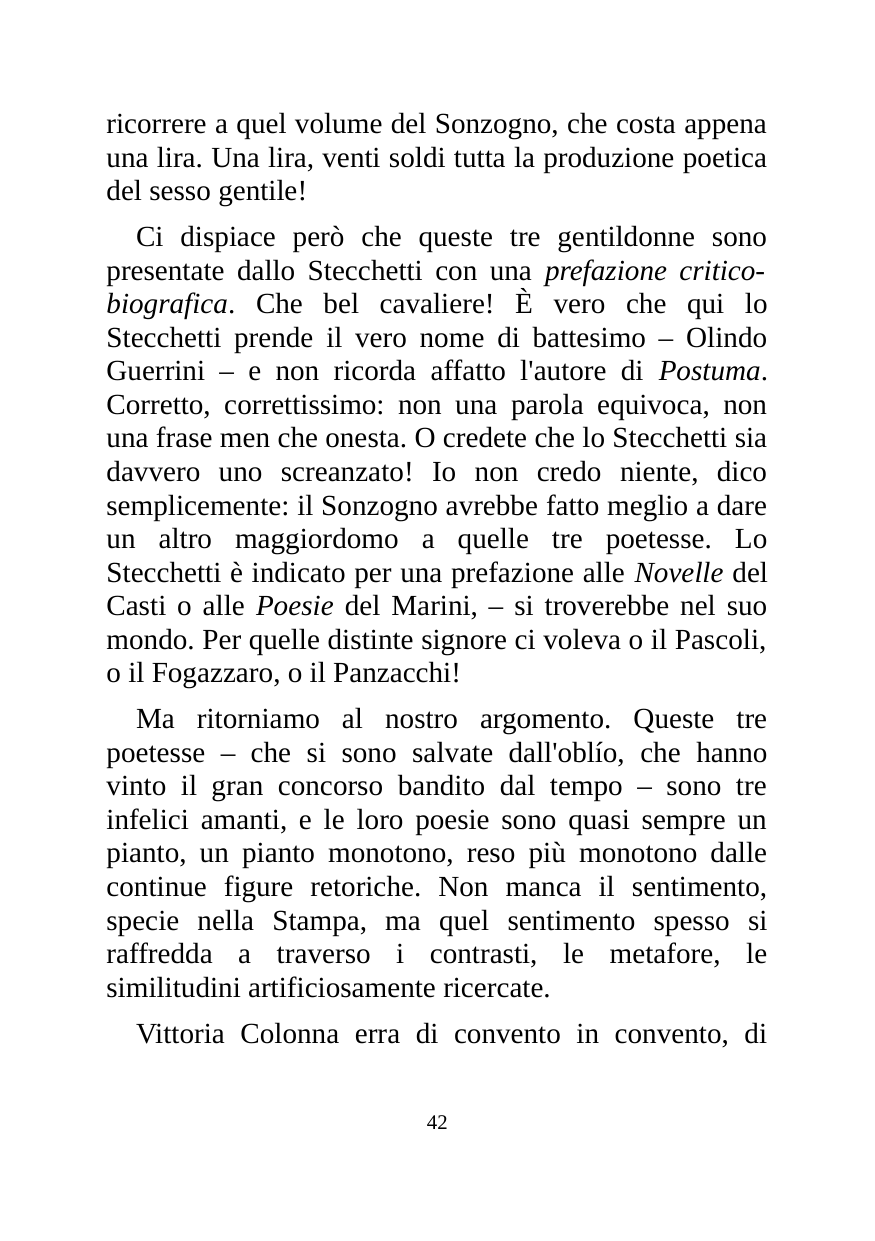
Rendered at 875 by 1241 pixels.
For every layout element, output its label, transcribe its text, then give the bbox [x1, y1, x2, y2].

text Ma ritorniamo al nostro argomento. Queste tre poetesse – che si sono salvate dall'oblío, che hanno vinto il gran concorso bandito dal tempo – sono tre infelici amanti, e le loro poesie sono quasi sempre un pianto, un pianto monotono, reso più monotono dalle continue figure retoriche. Non manca il sentimento, specie nella Stampa, ma quel sentimento spesso si raffredda a traverso i contrasti, le metafore, le similitudini artificiosamente ricercate. [106, 701, 768, 1003]
text Ci dispiace però che queste tre gentildonne sono presentate dallo Stecchetti con una prefazione critico-biografica. Che bel cavaliere! È vero che qui lo Stecchetti prende il vero nome di battesimo – Olindo Guerrini – e non ricorda affatto l'autore di Postuma. Corretto, correttissimo: non una parola equivoca, non una frase men che onesta. O credete che lo Stecchetti sia davvero uno screanzato! Io non credo niente, dico semplicemente: il Sonzogno avrebbe fatto meglio a dare un altro maggiordomo a quelle tre poetesse. Lo Stecchetti è indicato per una prefazione alle Novelle del Casti o alle Poesie del Marini, – si troverebbe nel suo mondo. Per quelle distinte signore ci voleva o il Pascoli, o il Fogazzaro, o il Panzacchi! [106, 219, 768, 689]
text Vittoria Colonna erra di convento in convento, di [106, 1016, 768, 1049]
text ricorrere a quel volume del Sonzogno, che costa appena una lira. Una lira, venti soldi tutta la produzione poetica del sesso gentile! [106, 106, 768, 207]
